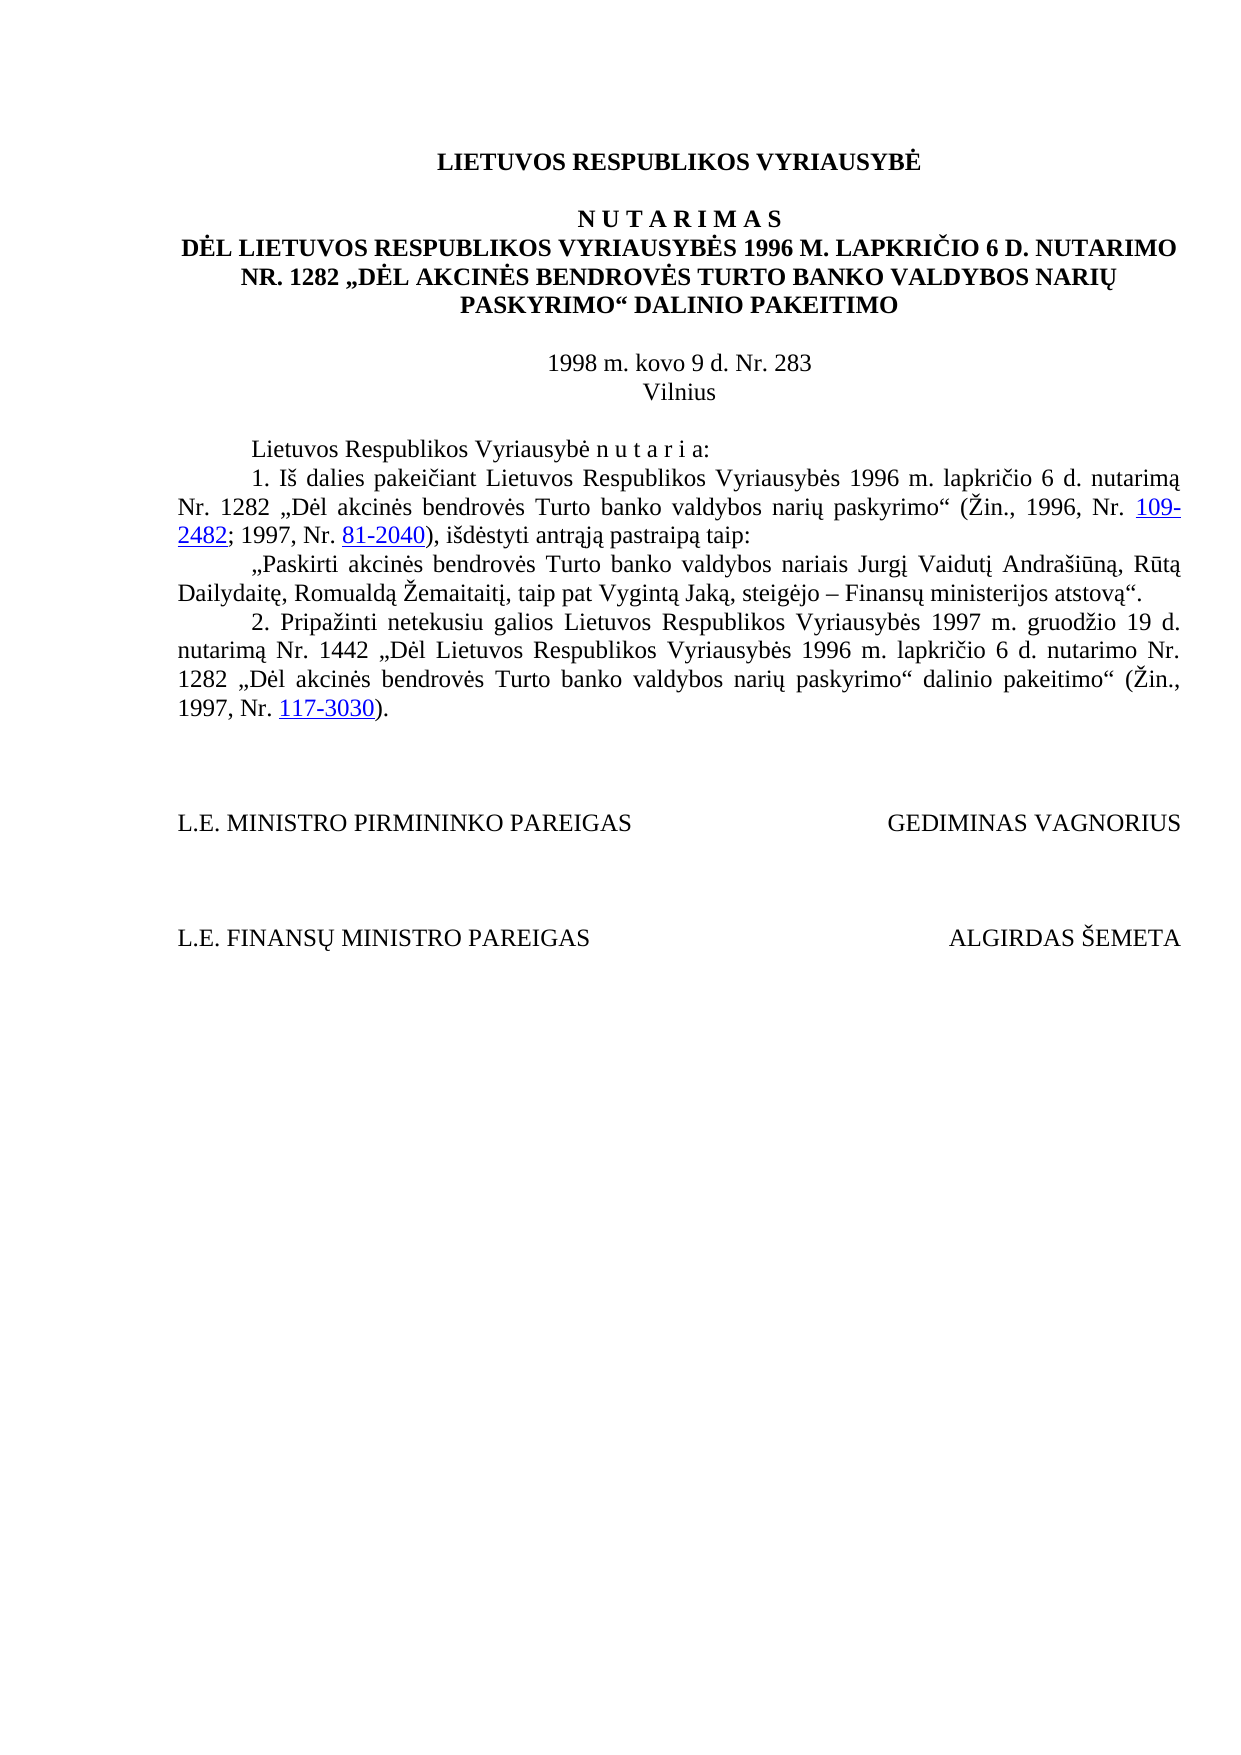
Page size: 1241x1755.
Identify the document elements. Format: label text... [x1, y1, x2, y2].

text DĖL LIETUVOS RESPUBLIKOS VYRIAUSYBĖS 1996 M. LAPKRIČIO 6 D. NUTARIMO NR. 1282 „DĖL AKCINĖS BENDROVĖS TURTO BANKO VALDYBOS NARIŲ PASKYRIMO“ DALINIO PAKEITIMO [177, 233, 1181, 319]
text L.E. FINANSŲ MINISTRO PAREIGAS ALGIRDAS ŠEMETA [177, 923, 1181, 952]
text Vilnius [177, 377, 1181, 406]
text L.E. MINISTRO PIRMININKO PAREIGAS GEDIMINAS VAGNORIUS [177, 808, 1181, 837]
text LIETUVOS RESPUBLIKOS VYRIAUSYBĖ [177, 147, 1181, 176]
text 2. Pripažinti netekusiu galios Lietuvos Respublikos Vyriausybės 1997 m. gruodžio 19 d. nutarimą Nr. 1442 „Dėl Lietuvos Respublikos Vyriausybės 1996 m. lapkričio 6 d. nutarimo Nr. 1282 „Dėl akcinės bendrovės Turto banko valdybos narių paskyrimo“ dalinio pakeitimo“ (Žin., 1997, Nr. 117-3030). [177, 607, 1181, 722]
text N U T A R I M A S [177, 204, 1181, 233]
text 1. Iš dalies pakeičiant Lietuvos Respublikos Vyriausybės 1996 m. lapkričio 6 d. nutarimą Nr. 1282 „Dėl akcinės bendrovės Turto banko valdybos narių paskyrimo“ (Žin., 1996, Nr. 109-2482; 1997, Nr. 81-2040), išdėstyti antrąją pastraipą taip: [177, 463, 1181, 549]
text „Paskirti akcinės bendrovės Turto banko valdybos nariais Jurgį Vaidutį Andrašiūną, Rūtą Dailydaitę, Romualdą Žemaitaitį, taip pat Vygintą Jaką, steigėjo – Finansų ministerijos atstovą“. [177, 549, 1181, 607]
text 1998 m. kovo 9 d. Nr. 283 [177, 348, 1181, 377]
text Lietuvos Respublikos Vyriausybė nutaria: [177, 434, 1181, 463]
